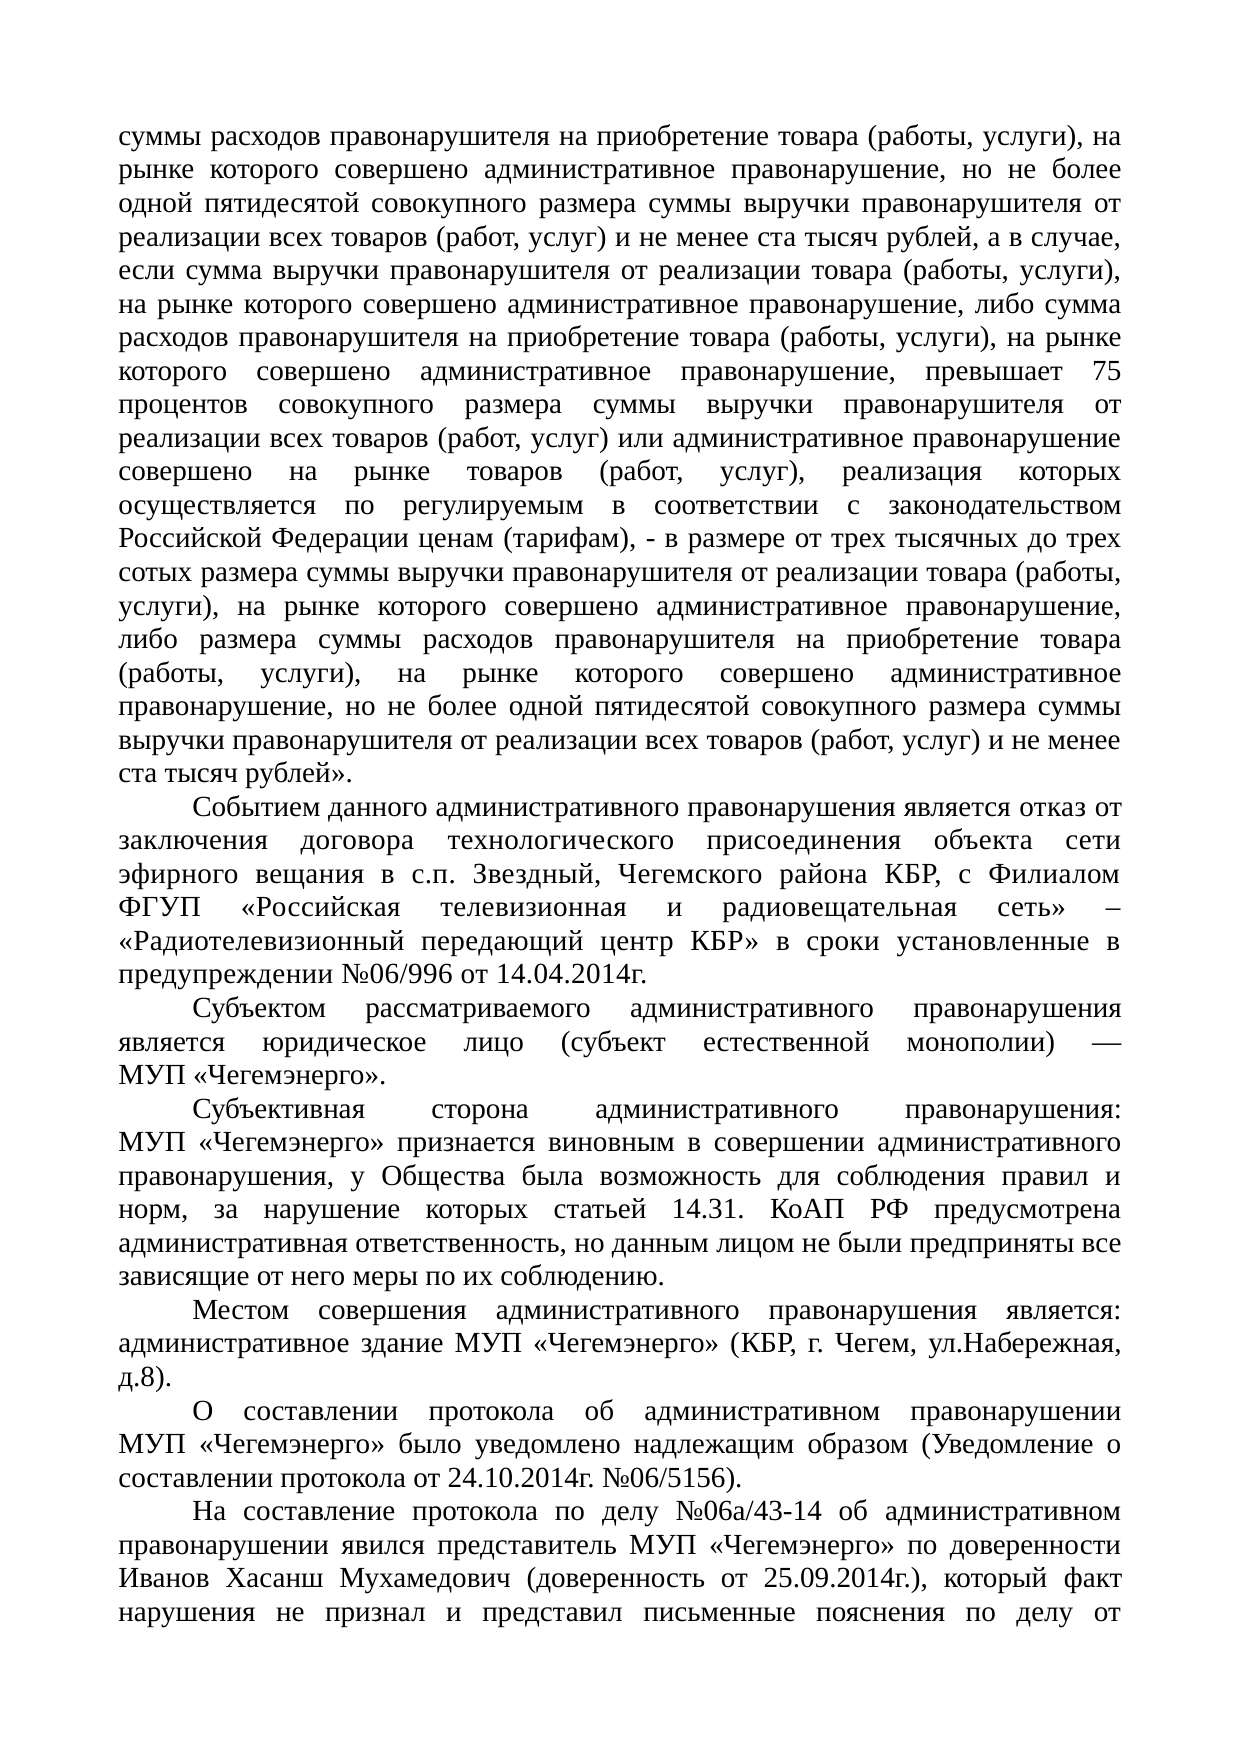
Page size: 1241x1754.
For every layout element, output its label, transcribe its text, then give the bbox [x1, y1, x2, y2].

text Событием данного административного правонарушения является отказ от заключения договора технологического присоединения объекта сети эфирного вещания в с.п. Звездный, Чегемского района КБР, с Филиалом ФГУП «Российская телевизионная и радиовещательная сеть» – «Радиотелевизионный передающий центр КБР» в сроки установленные в предупреждении №06/996 от 14.04.2014г. [118, 789, 1122, 990]
text Субъективная сторона административного правонарушения: МУП «Чегемэнерго» признается виновным в совершении административного правонарушения, у Общества была возможность для соблюдения правил и норм, за нарушение которых статьей 14.31. КоАП РФ предусмотрена административная ответственность, но данным лицом не были предприняты все зависящие от него меры по их соблюдению. [118, 1091, 1122, 1292]
text На составление протокола по делу №06а/43-14 об административном правонарушении явился представитель МУП «Чегемэнерго» по доверенности Иванов Хасанш Мухамедович (доверенность от 25.09.2014г.), который факт нарушения не признал и представил письменные пояснения по делу от [118, 1493, 1122, 1627]
text О составлении протокола об административном правонарушении МУП «Чегемэнерго» было уведомлено надлежащим образом (Уведомление о составлении протокола от 24.10.2014г. №06/5156). [118, 1393, 1122, 1493]
text суммы расходов правонарушителя на приобретение товара (работы, услуги), на рынке которого совершено административное правонарушение, но не более одной пятидесятой совокупного размера суммы выручки правонарушителя от реализации всех товаров (работ, услуг) и не менее ста тысяч рублей, а в случае, если сумма выручки правонарушителя от реализации товара (работы, услуги), на рынке которого совершено административное правонарушение, либо сумма расходов правонарушителя на приобретение товара (работы, услуги), на рынке которого совершено административное правонарушение, превышает 75 процентов совокупного размера суммы выручки правонарушителя от реализации всех товаров (работ, услуг) или административное правонарушение совершено на рынке товаров (работ, услуг), реализация которых осуществляется по регулируемым в соответствии с законодательством Российской Федерации ценам (тарифам), - в размере от трех тысячных до трех сотых размера суммы выручки правонарушителя от реализации товара (работы, услуги), на рынке которого совершено административное правонарушение, либо размера суммы расходов правонарушителя на приобретение товара (работы, услуги), на рынке которого совершено административное правонарушение, но не более одной пятидесятой совокупного размера суммы выручки правонарушителя от реализации всех товаров (работ, услуг) и не менее ста тысяч рублей». [118, 118, 1122, 789]
text Местом совершения административного правонарушения является: административное здание МУП «Чегемэнерго» (КБР, г. Чегем, ул.Набережная, д.8). [118, 1292, 1122, 1393]
text Субъектом рассматриваемого административного правонарушения является юридическое лицо (субъект естественной монополии) — МУП «Чегемэнерго». [118, 990, 1122, 1091]
